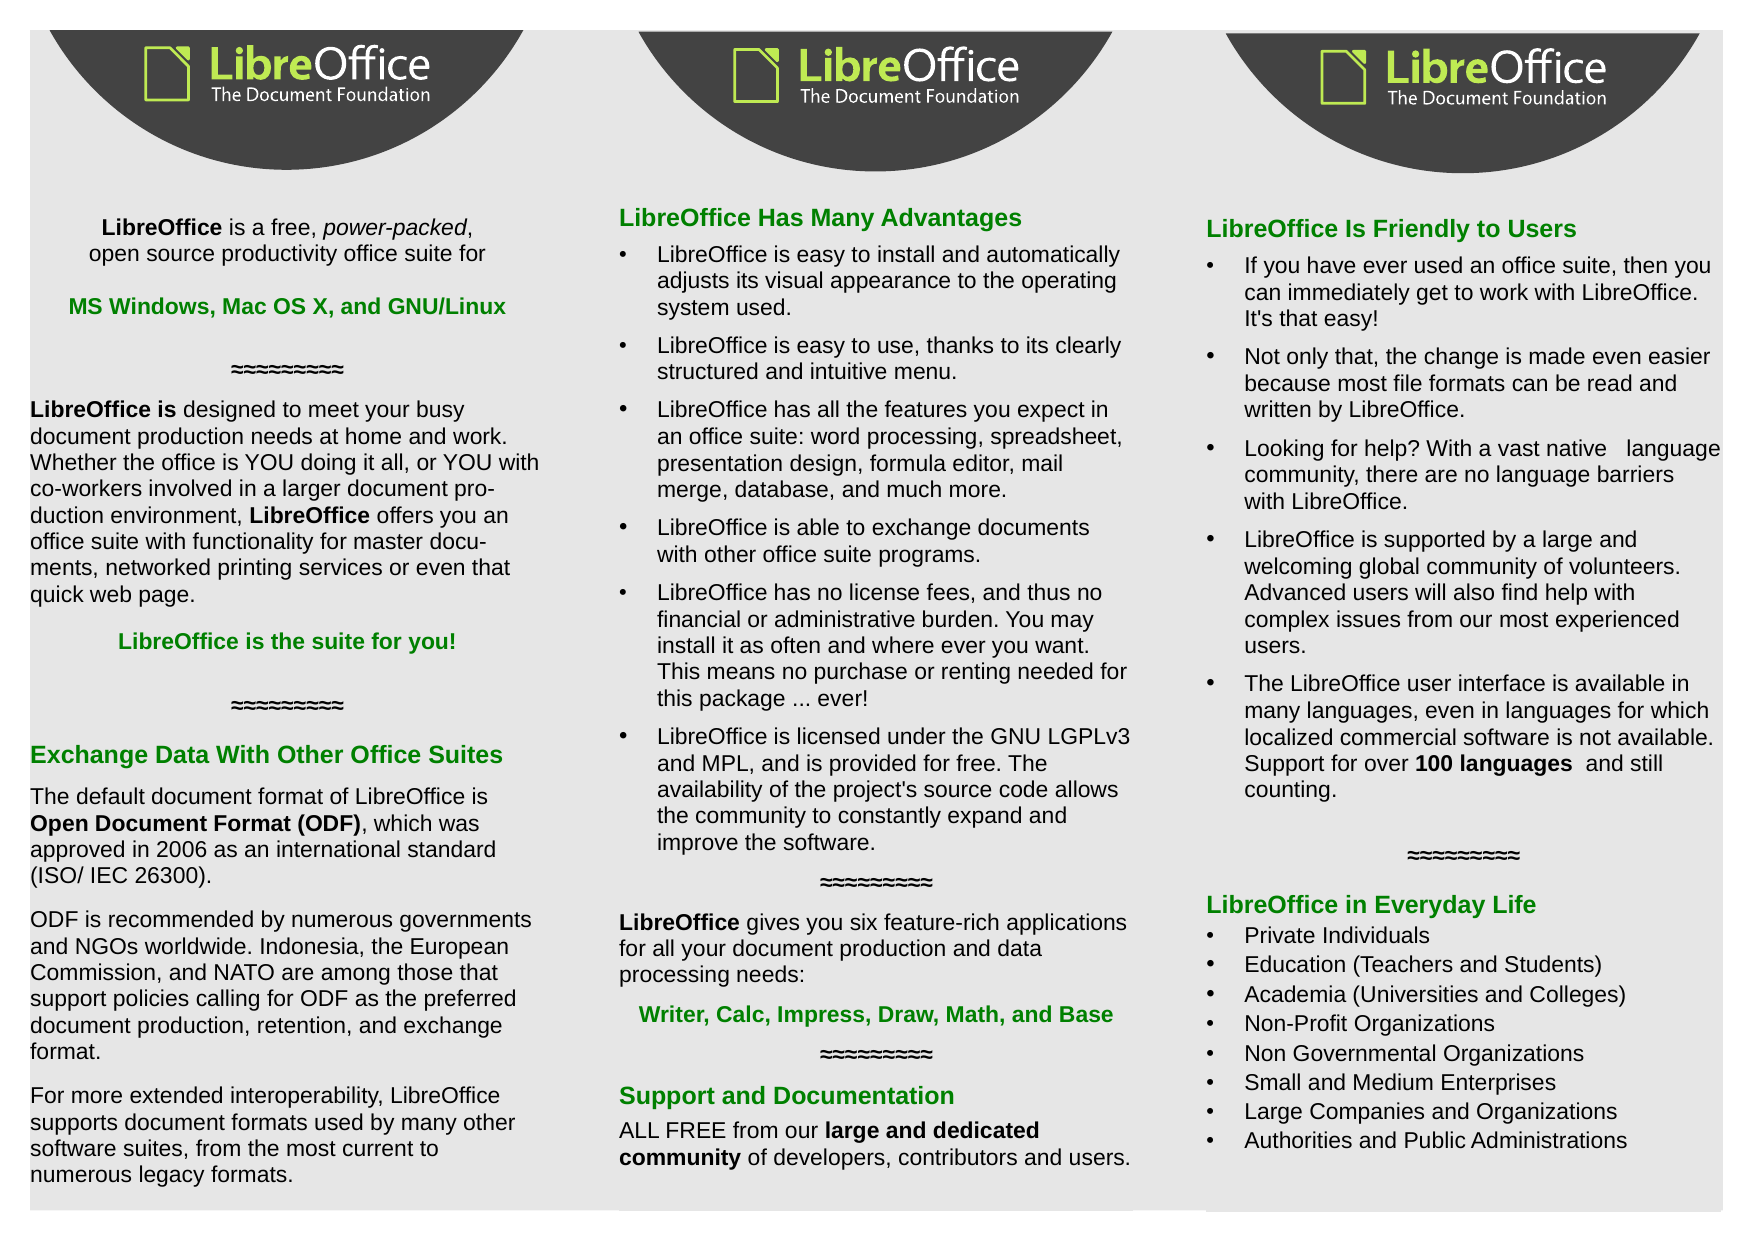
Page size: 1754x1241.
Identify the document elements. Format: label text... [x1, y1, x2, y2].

text The default document format of LibreOffice is Open Document Format (ODF), which was approved in 2006 as an international standard (ISO/ IEC 26300). [30, 783, 544, 889]
text ODF is recommended by numerous governments and NGOs worldwide. Indonesia, the European Commission, and NATO are among those that support policies calling for ODF as the preferred document production, retention, and exchange format. [30, 906, 544, 1064]
text For more extended interoperability, LibreOffice supports document formats used by many other software suites, from the most current to numerous legacy formats. [30, 1082, 544, 1188]
list Small and Medium Enterprises [1206, 1069, 1721, 1095]
list Education (Teachers and Students) [1206, 951, 1721, 978]
list Academia (Universities and Colleges) [1206, 981, 1721, 1007]
list LibreOffice has no license fees, and thus no financial or administrative burden. You may install it as often and where ever you want. This means no purchase or renting needed for this package ... ever! [619, 579, 1133, 711]
text ≈≈≈≈≈≈≈≈≈ [30, 692, 544, 719]
subtitle LibreOffice is the suite for you! [30, 628, 544, 683]
text Support and Documentation [619, 1081, 1133, 1110]
list LibreOffice is licensed under the GNU LGPLv3 and MPL, and is provided for free. The availability of the project's source code allows the community to constantly expand and improve the software. [619, 723, 1133, 855]
list If you have ever used an office suite, then you can immediately get to work with LibreOffice. It's that easy! [1206, 252, 1721, 331]
list LibreOffice is able to exchange documents with other office suite programs. [619, 514, 1133, 567]
list The LibreOffice user interface is available in many languages, even in languages for which localized commercial software is not available. Support for over 100 languages and still counting. [1206, 670, 1721, 802]
list LibreOffice is easy to install and automatically adjusts its visual appearance to the operating system used. [619, 241, 1133, 320]
text ≈≈≈≈≈≈≈≈≈ [619, 869, 1133, 895]
list Not only that, the change is made even easier because most file formats can be read and written by LibreOffice. [1206, 343, 1721, 423]
text LibreOffice is a free, power-packed, open source productivity office suite for MS Windows, Mac OS X, and GNU/Linux [30, 214, 544, 319]
list Authorities and Public Administrations [1206, 1127, 1721, 1154]
list Non-Profit Organizations [1206, 1010, 1721, 1037]
list Non Governmental Organizations [1206, 1040, 1721, 1066]
text LibreOffice is designed to meet your busy document production needs at home and work. Whether the office is YOU doing it all, or YOU with co-workers involved in a larger document pro-duction environment, LibreOffice offers you an office suite with functionality for master docu-ments, networked printing services or even that quick web page. [30, 396, 544, 607]
list LibreOffice has all the features you expect in an office suite: word processing, spreadsheet, presentation design, formula editor, mail merge, database, and much more. [619, 396, 1133, 502]
text ≈≈≈≈≈≈≈≈≈ [619, 1041, 1133, 1067]
subtitle LibreOffice in Everyday Life [1206, 890, 1721, 918]
subtitle LibreOffice Has Many Advantages [619, 203, 1133, 232]
list Large Companies and Organizations [1206, 1098, 1721, 1124]
list Looking for help? With a vast native language community, there are no language barriers with LibreOffice. [1206, 434, 1721, 514]
text Writer, Calc, Impress, Draw, Math, and Base [619, 1001, 1133, 1028]
text ALL FREE from our large and dedicated community of developers, contributors and users. [619, 1117, 1133, 1170]
text ≈≈≈≈≈≈≈≈≈ [1206, 816, 1721, 869]
list LibreOffice is supported by a large and welcoming global community of volunteers. Advanced users will also find help with complex issues from our most experienced users. [1206, 526, 1721, 658]
text ≈≈≈≈≈≈≈≈≈ [30, 330, 544, 383]
list Private Individuals [1206, 922, 1721, 948]
text LibreOffice gives you six feature-rich applications for all your document production and data processing needs: [619, 909, 1133, 988]
list LibreOffice is easy to use, thanks to its clearly structured and intuitive menu. [619, 332, 1133, 384]
subtitle Exchange Data With Other Office Suites [30, 740, 544, 768]
subtitle LibreOffice Is Friendly to Users [1206, 214, 1721, 243]
